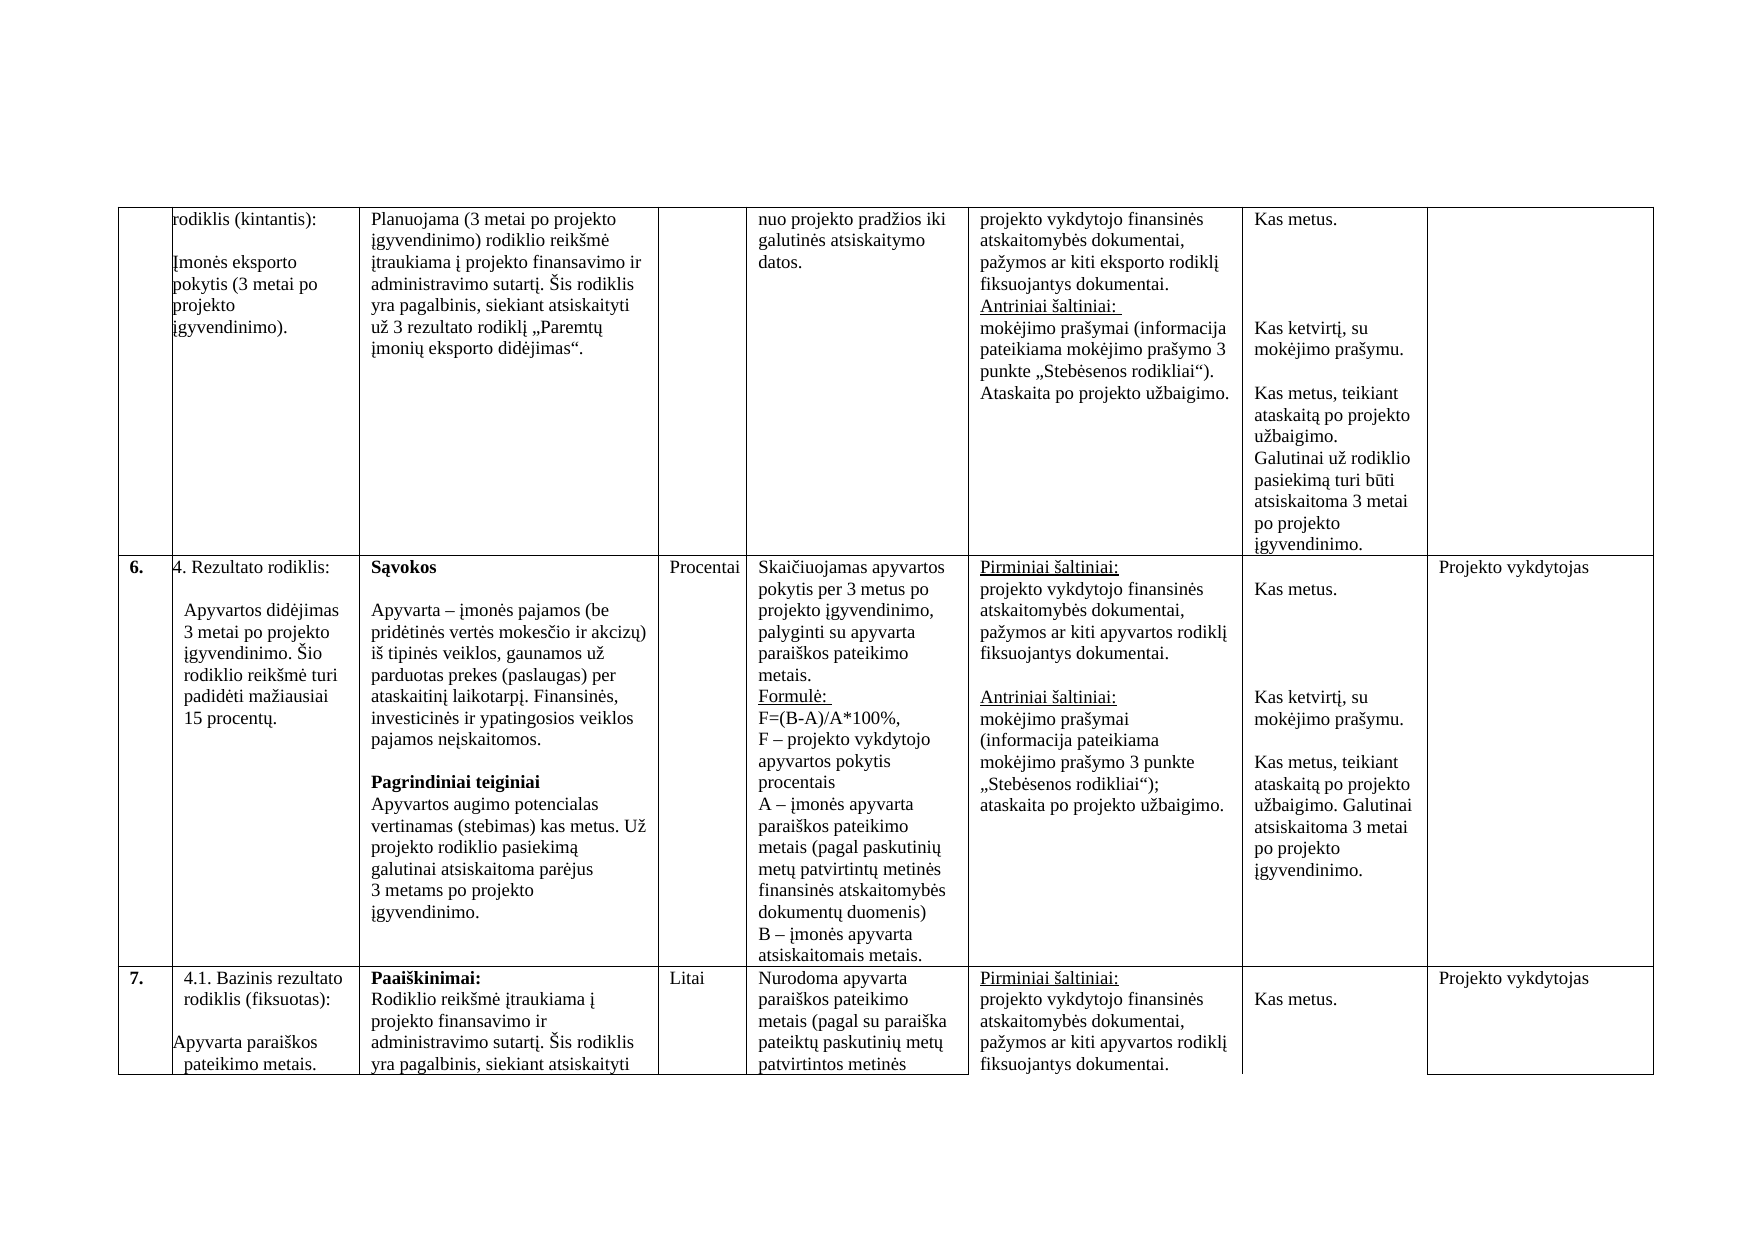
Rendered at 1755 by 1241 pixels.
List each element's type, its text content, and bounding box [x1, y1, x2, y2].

table_cell Projekto vykdytojas [1428, 556, 1653, 966]
table_cell Paaiškinimai: Rodiklio reikšmė įtraukiama į projekto finansavimo ir administravimo sutartį. Šis rodiklis yra pagalbinis, siekiant atsiskaityti [360, 967, 658, 1074]
table_cell Kas metus. [1243, 556, 1427, 664]
table_cell Kas metus. [1243, 967, 1427, 1074]
table_cell Skaičiuojamas apyvartos pokytis per 3 metus po projekto įgyvendinimo, palyginti su apyvarta paraiškos pateikimo metais. Formulė: F=(B-A)/A*100%, F – projekto vykdytojo apyvartos pokytis procentais A – įmonės apyvarta paraiškos pateikimo metais (pagal paskutinių metų patvirtintų metinės finansinės atskaitomybės dokumentų duomenis) B – įmonės apyvarta atsiskaitomais metais. [747, 556, 968, 966]
table_cell rodiklis (kintantis): Įmonės eksporto pokytis (3 metai po projekto įgyvendinimo). [173, 208, 359, 555]
table_cell [659, 208, 746, 555]
table_cell Litai [659, 967, 746, 1074]
table_cell Antriniai šaltiniai: mokėjimo prašymai (informacija pateikiama mokėjimo prašymo 3 punkte „Stebėsenos rodikliai“); ataskaita po projekto užbaigimo. [969, 664, 1242, 966]
table_cell Kas metus, teikiant ataskaitą po projekto užbaigimo. Galutinai už rodiklio pasiekimą turi būti atsiskaitoma 3 metai po projekto įgyvendinimo. [1243, 381, 1427, 555]
table_cell [119, 208, 172, 555]
table_cell Pirminiai šaltiniai: projekto vykdytojo finansinės atskaitomybės dokumentai, pažymos ar kiti apyvartos rodiklį fiksuojantys dokumentai. [969, 967, 1242, 1074]
table_cell Ataskaita po projekto užbaigimo. [969, 381, 1242, 555]
table_cell Planuojama (3 metai po projekto įgyvendinimo) rodiklio reikšmė įtraukiama į projekto finansavimo ir administravimo sutartį. Šis rodiklis yra pagalbinis, siekiant atsiskaityti už 3 rezultato rodiklį „Paremtų įmonių eksporto didėjimas“. [360, 208, 658, 555]
table_cell Projekto vykdytojas [1428, 967, 1653, 1074]
table_cell Pirminiai šaltiniai: projekto vykdytojo finansinės atskaitomybės dokumentai, pažymos ar kiti apyvartos rodiklį fiksuojantys dokumentai. [969, 556, 1242, 664]
table_cell 6. [119, 556, 172, 966]
table_cell 7. [119, 967, 172, 1074]
table_cell Procentai [659, 556, 746, 966]
table_cell Antriniai šaltiniai: mokėjimo prašymai (informacija pateikiama mokėjimo prašymo 3 punkte „Stebėsenos rodikliai“). [969, 294, 1242, 381]
table_cell 4.1. Bazinis rezultato rodiklis (fiksuotas): Apyvarta paraiškos pateikimo metais. [173, 967, 359, 1074]
table_cell Kas ketvirtį, su mokėjimo prašymu. [1243, 294, 1427, 381]
table_cell Kas ketvirtį, su mokėjimo prašymu. Kas metus, teikiant ataskaitą po projekto užbaigimo. Galutinai atsiskaitoma 3 metai po projekto įgyvendinimo. [1243, 664, 1427, 966]
table_cell 4. Rezultato rodiklis: Apyvartos didėjimas 3 metai po projekto įgyvendinimo. Šio rodiklio reikšmė turi padidėti mažiausiai 15 procentų. [173, 556, 359, 966]
table_cell Sąvokos Apyvarta – įmonės pajamos (be pridėtinės vertės mokesčio ir akcizų) iš tipinės veiklos, gaunamos už parduotas prekes (paslaugas) per ataskaitinį laikotarpį. Finansinės, investicinės ir ypatingosios veiklos pajamos neįskaitomos. Pagrindiniai teiginiai Apyvartos augimo potencialas vertinamas (stebimas) kas metus. Už projekto rodiklio pasiekimą galutinai atsiskaitoma parėjus 3 metams po projekto įgyvendinimo. [360, 556, 658, 966]
table_cell projekto vykdytojo finansinės atskaitomybės dokumentai, pažymos ar kiti eksporto rodiklį fiksuojantys dokumentai. [969, 208, 1242, 294]
table_cell Nurodoma apyvarta paraiškos pateikimo metais (pagal su paraiška pateiktų paskutinių metų patvirtintos metinės [747, 967, 968, 1074]
table_cell Kas metus. [1243, 208, 1427, 294]
table_cell [1428, 208, 1653, 555]
table_cell nuo projekto pradžios iki galutinės atsiskaitymo datos. [747, 208, 968, 555]
